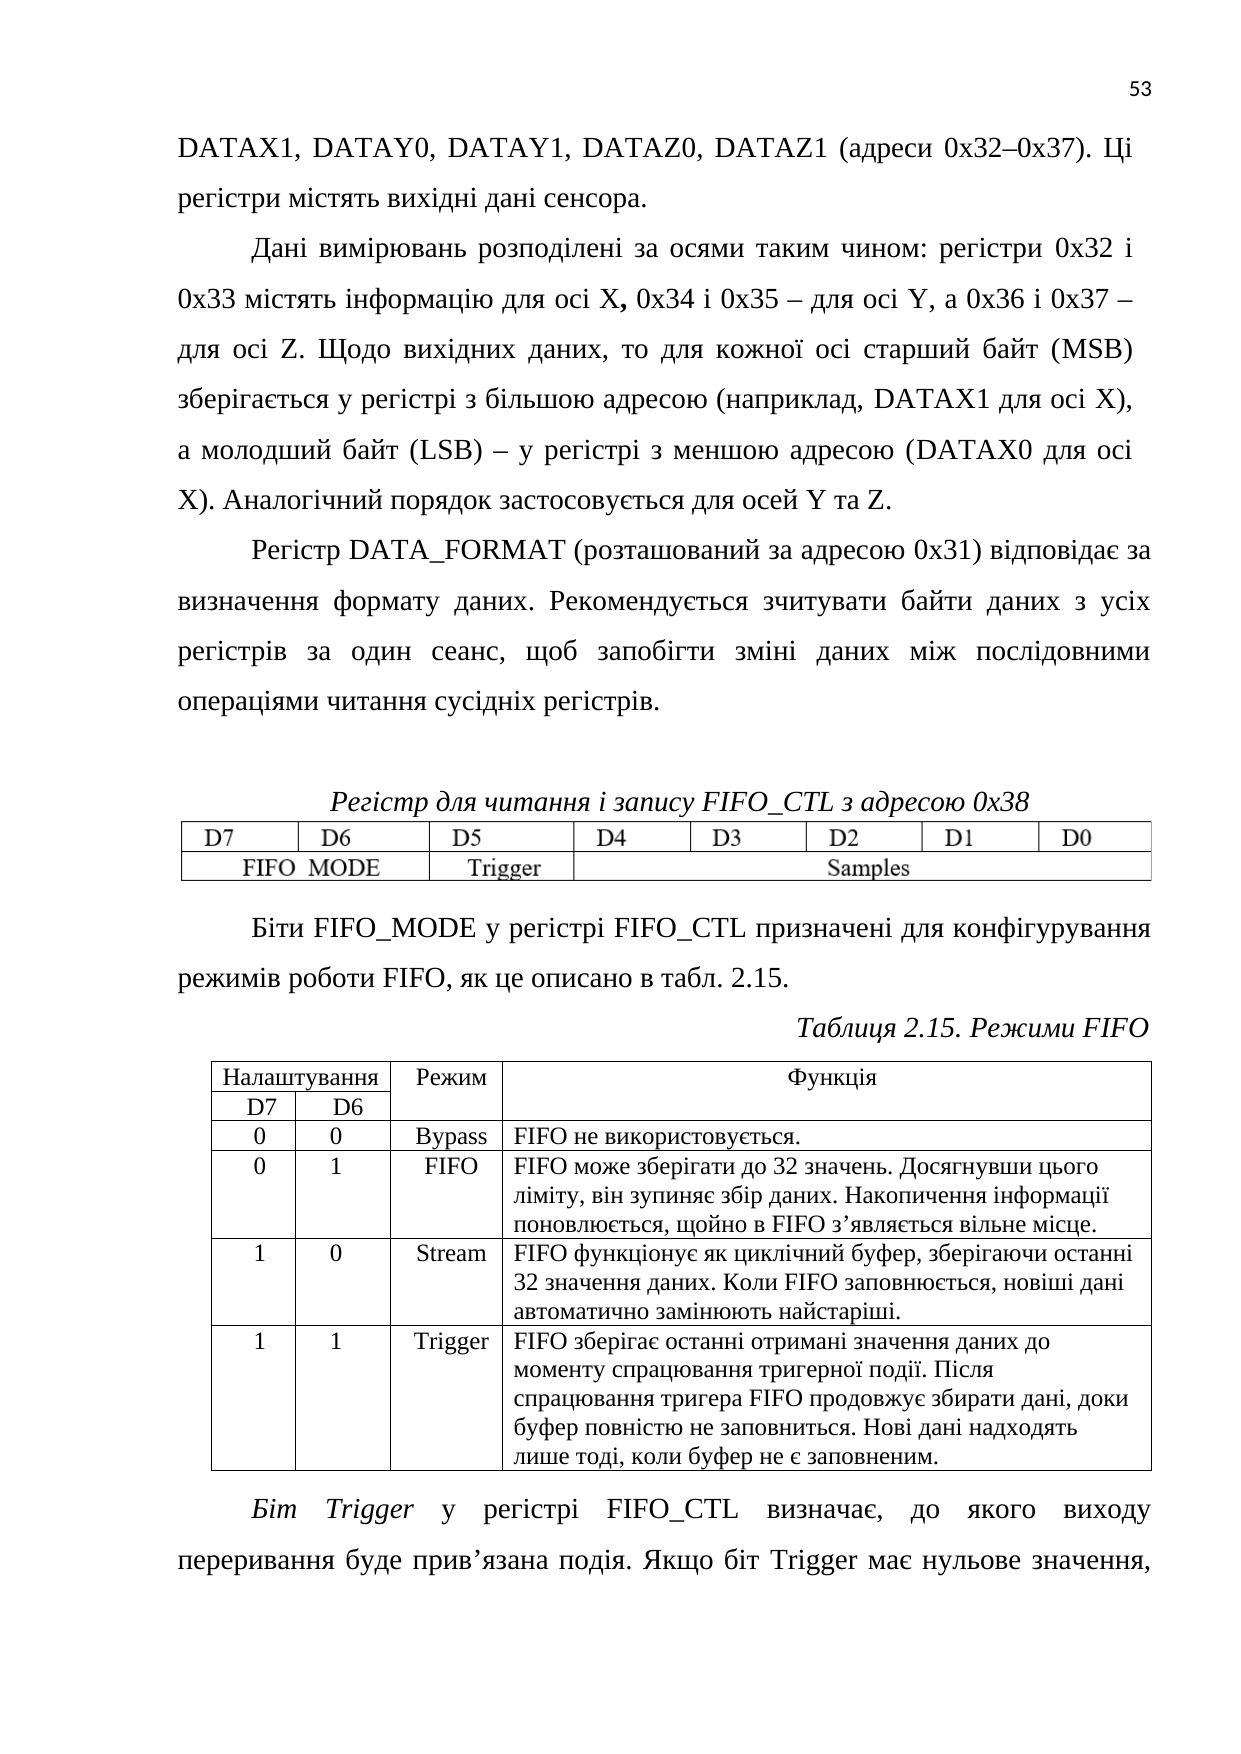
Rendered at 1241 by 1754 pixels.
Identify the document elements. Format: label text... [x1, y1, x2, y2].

table_cell 0 [296, 1239, 390, 1325]
table_cell D7 [212, 1092, 295, 1120]
table_header Налаштування [212, 1062, 390, 1091]
table_cell Trigger [391, 1326, 502, 1469]
text Дані вимірювань розподілені за осями таким чином: регістри 0x32 і 0x33 містять інформацію для осі X, 0x34 і 0x35 – для осі Y, а 0x36 і 0x37 – для осі Z. Щодо вихідних даних, то для кожної осі старший байт (MSB) зберігається у регістрі з більшою адресою (наприклад, DATAX1 для осі X), а молодший байт (LSB) – у регістрі з меншою адресою (DATAX0 для осі X). Аналогічний порядок застосовується для осей Y та Z. [177, 231, 1133, 516]
text Регістр DATA_FORMAT (розташований за адресою 0x31) відповідає за визначення формату даних. Рекомендується зчитувати байти даних з усіх регістрів за один сеанс, щоб запобігти зміні даних між послідовними операціями читання сусідніх регістрів. [177, 532, 1152, 717]
table_cell 1 [212, 1239, 295, 1325]
table_cell 0 [212, 1151, 295, 1237]
table_cell D6 [296, 1092, 390, 1120]
table_cell 0 [296, 1121, 390, 1150]
table_cell 0 [212, 1121, 295, 1150]
table_cell Stream [391, 1239, 502, 1325]
table_cell FIFO зберігає останні отримані значення даних до моменту спрацювання тригерної події. Після спрацювання тригера FIFO продовжує збирати дані, доки буфер повністю не заповниться. Нові дані надходять лише тоді, коли буфер не є заповненим. [503, 1326, 1151, 1469]
text Регістр для читання і запису FIFO_CTL з адресою 0x38 [210, 784, 1152, 817]
table_cell FIFO може зберігати до 32 значень. Досягнувши цього ліміту, він зупиняє збір даних. Накопичення інформації поновлюється, щойно в FIFO з’являється вільне місце. [503, 1151, 1151, 1237]
subtitle Таблиця 2.15. Режими FIFO [177, 1011, 1152, 1044]
table_cell 1 [296, 1326, 390, 1469]
table_cell Bypass [391, 1121, 502, 1150]
table_header Режим [391, 1062, 502, 1120]
picture [177, 817, 1152, 883]
table_cell FIFO [391, 1151, 502, 1237]
text Біти FIFO_MODE у регістрі FIFO_CTL призначені для конфігурування режимів роботи FIFO, як це описано в табл. 2.15. [177, 910, 1152, 994]
table_cell 1 [296, 1151, 390, 1237]
text Біт Trigger у регістрі FIFO_CTL визначає, до якого виходу переривання буде прив’язана подія. Якщо біт Trigger має нульове значення, [177, 1491, 1152, 1575]
table_cell FIFO функціонує як циклічний буфер, зберігаючи останні 32 значення даних. Коли FIFO заповнюється, новіші дані автоматично замінюють найстаріші. [503, 1239, 1151, 1325]
table_cell FIFO не використовується. [503, 1121, 1151, 1150]
table_cell 1 [212, 1326, 295, 1469]
table_header Функція [503, 1062, 1151, 1120]
text DATAX1, DATAY0, DATAY1, DATAZ0, DATAZ1 (адреси 0x32–0x37). Ці регістри містять вихідні дані сенсора. [177, 130, 1133, 214]
